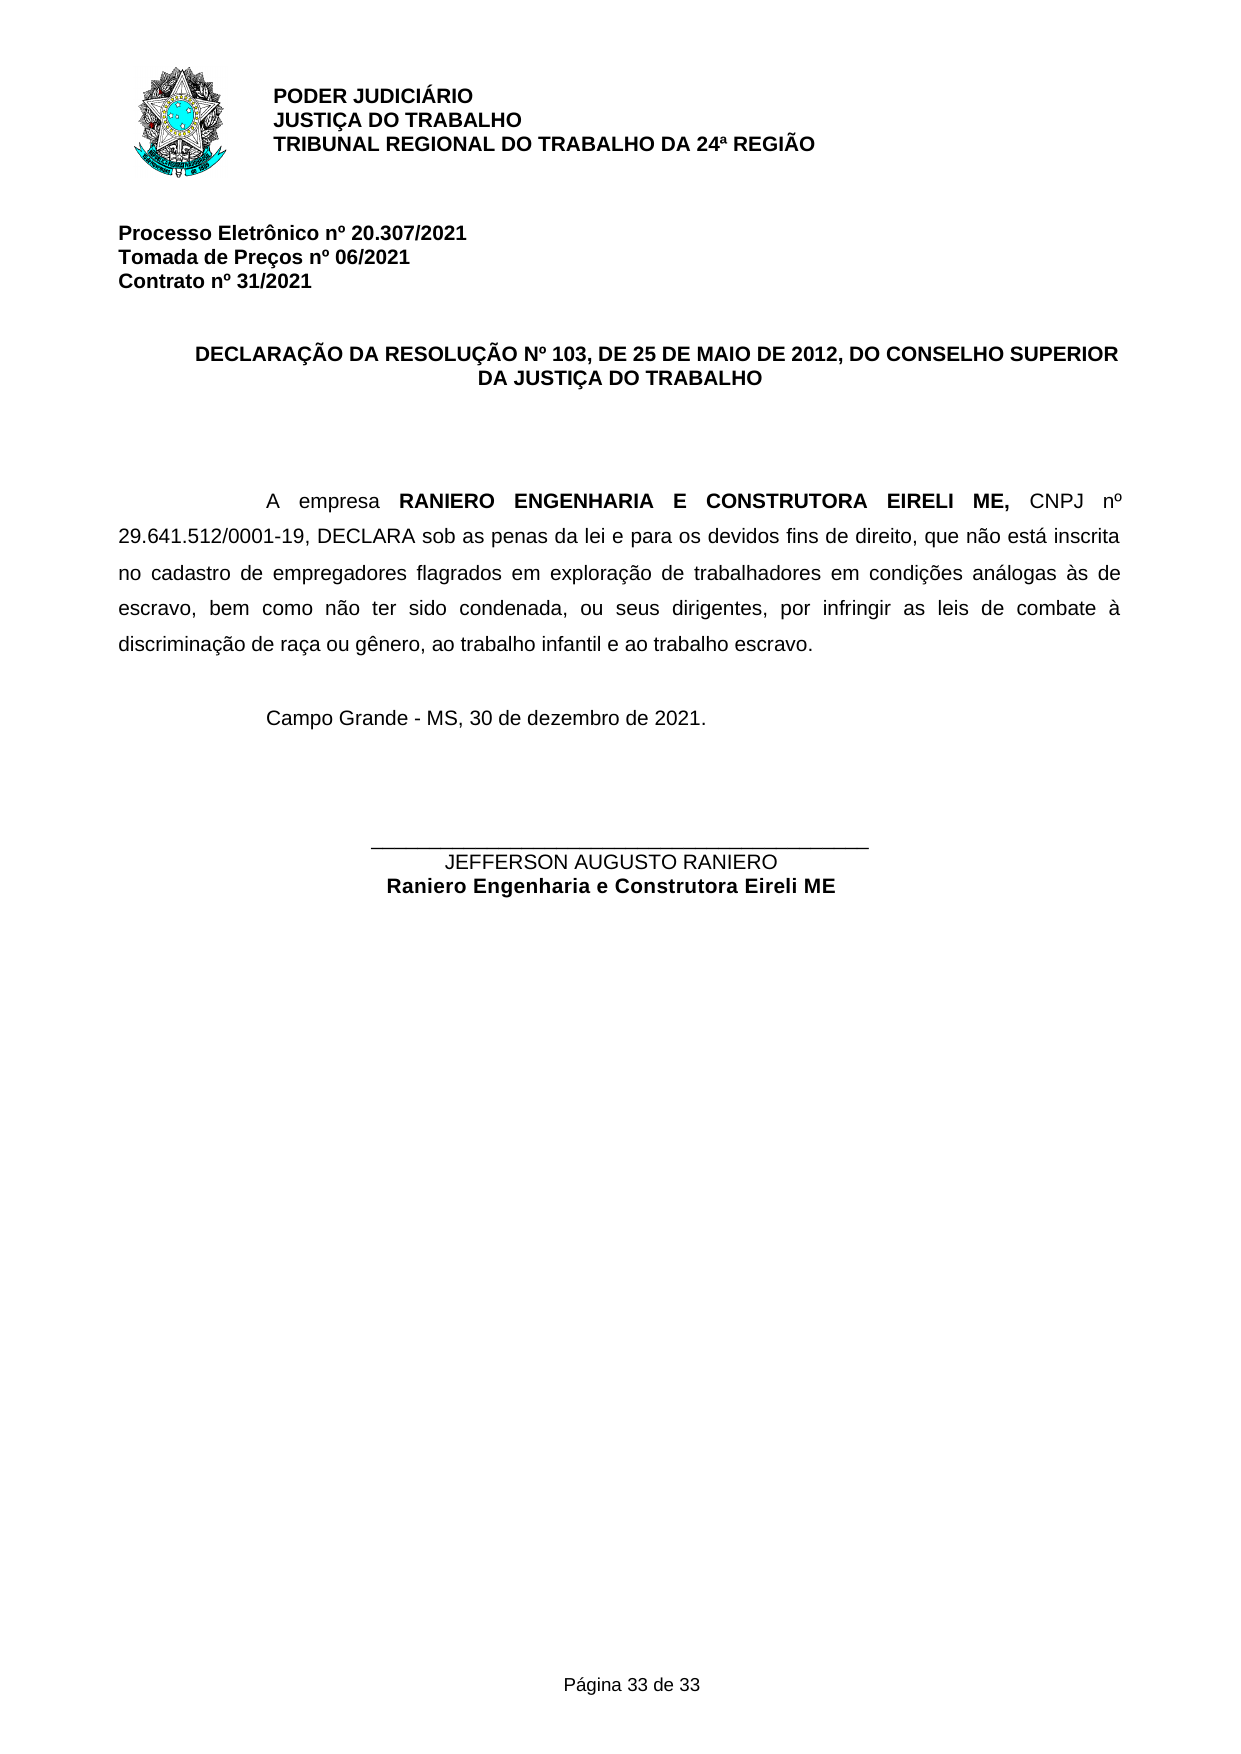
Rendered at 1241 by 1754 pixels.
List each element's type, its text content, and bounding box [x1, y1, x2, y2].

text Campo Grande - MS, 30 de dezembro de 2021. [118, 706, 1122, 729]
picture [133, 66, 228, 178]
text Raniero Engenharia e Construtora Eireli ME [103, 874, 1119, 898]
text A empresa RANIERO ENGENHARIA E CONSTRUTORA EIRELI ME, CNPJ nº 29.641.512/0001-19, DECLARA sob as penas da lei e para os devidos fins de direito, que não está inscrita no cadastro de empregadores flagrados em exploração de trabalhadores em condições análogas às de escravo, bem como não ter sido condenada, ou seus dirigentes, por infringir as leis de combate à discriminação de raça ou gênero, ao trabalho infantil e ao trabalho escravo. [118, 488, 1122, 656]
text DECLARAÇÃO DA RESOLUÇÃO Nº 103, DE 25 DE MAIO DE 2012, DO CONSELHO SUPERIOR DA JUSTIÇA DO TRABALHO [118, 342, 1122, 389]
text ___________________________________________ [118, 826, 1122, 850]
text JEFFERSON AUGUSTO RANIERO [103, 850, 1119, 874]
